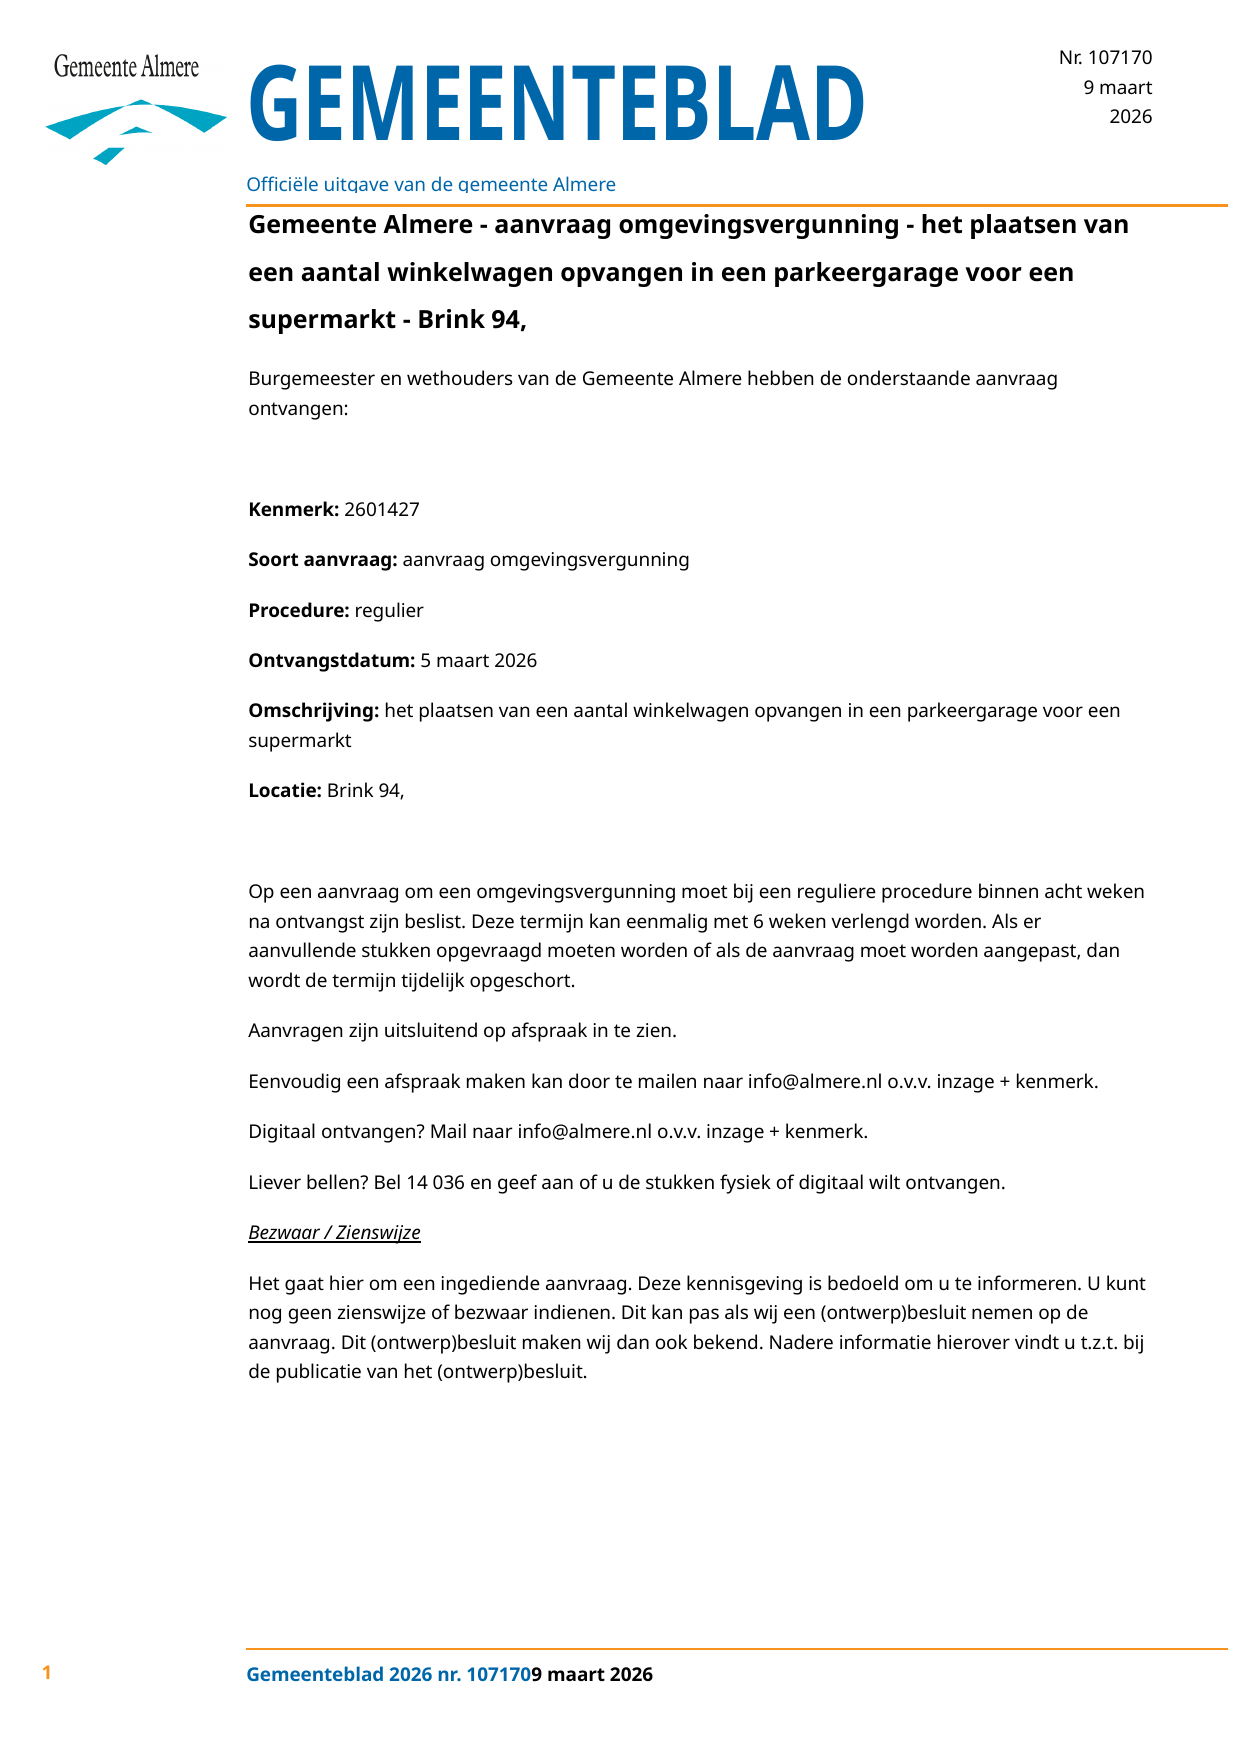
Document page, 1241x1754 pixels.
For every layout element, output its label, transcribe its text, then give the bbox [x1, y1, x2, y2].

picture [41, 47, 231, 172]
text Locatie: Brink 94, [248, 778, 1152, 803]
text Bezwaar / Zienswijze [248, 1219, 1152, 1245]
text Eenvoudig een afspraak maken kan door te mailen naar info@almere.nl o.v.v. inzage + kenmerk. [248, 1068, 1152, 1094]
text Kenmerk: 2601427 [248, 496, 1152, 522]
text Aanvragen zijn uitsluitend op afspraak in te zien. [248, 1018, 1152, 1043]
text Ontvangstdatum: 5 maart 2026 [248, 647, 1152, 673]
text Het gaat hier om een ingediende aanvraag. Deze kennisgeving is bedoeld om u te informeren. U kunt nog geen zienswijze of bezwaar indienen. Dit kan pas als wij een (ontwerp)besluit nemen op de aanvraag. Dit (ontwerp)besluit maken wij dan ook bekend. Nadere informatie hierover vindt u t.z.t. bij de publicatie van het (ontwerp)besluit. [248, 1270, 1152, 1384]
text Gemeente Almere - aanvraag omgevingsvergunning - het plaatsen van een aantal winkelwagen opvangen in een parkeergarage voor een supermarkt - Brink 94, [248, 207, 1152, 336]
text Liever bellen? Bel 14 036 en geef aan of u de stukken fysiek of digitaal wilt ontvangen. [248, 1169, 1152, 1194]
text Op een aanvraag om een omgevingsvergunning moet bij een reguliere procedure binnen acht weken na ontvangst zijn beslist. Deze termijn kan eenmalig met 6 weken verlengd worden. Als er aanvullende stukken opgevraagd moeten worden of als de aanvraag moet worden aangepast, dan wordt de termijn tijdelijk opgeschort. [248, 878, 1152, 993]
text Procedure: regulier [248, 597, 1152, 622]
text Burgemeester en wethouders van de Gemeente Almere hebben de onderstaande aanvraag ontvangen: [248, 366, 1152, 421]
text Omschrijving: het plaatsen van een aantal winkelwagen opvangen in een parkeergarage voor een supermarkt [248, 698, 1152, 753]
text Soort aanvraag: aanvraag omgevingsvergunning [248, 546, 1152, 572]
text Digitaal ontvangen? Mail naar info@almere.nl o.v.v. inzage + kenmerk. [248, 1118, 1152, 1144]
